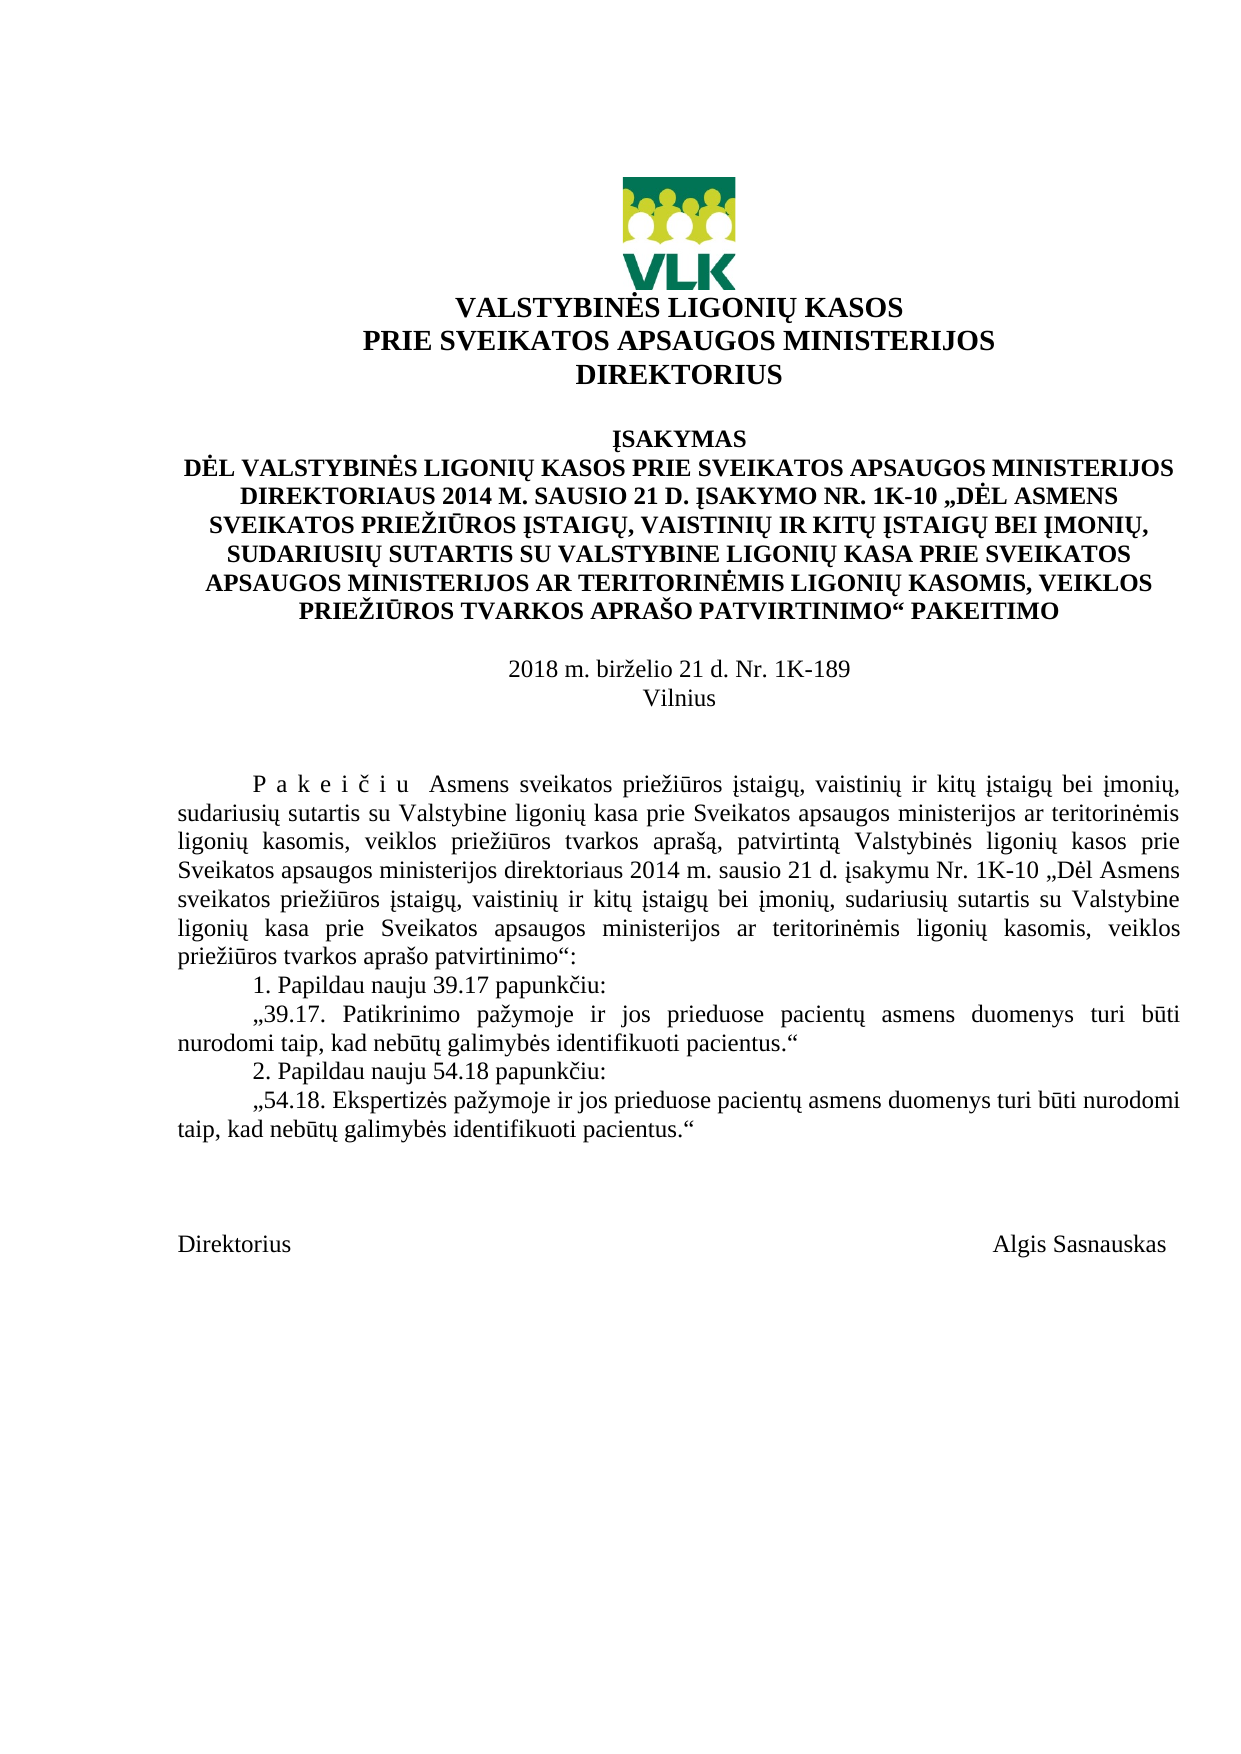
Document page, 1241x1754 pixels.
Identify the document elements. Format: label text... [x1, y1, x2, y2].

text 1. Papildau nauju 39.17 papunkčiu: [177, 970, 1181, 999]
text DĖL VALSTYBINĖS LIGONIŲ KASOS PRIE SVEIKATOS APSAUGOS MINISTERIJOS DIREKTORIAUS 2014 M. SAUSIO 21 D. ĮSAKYMO NR. 1K-10 „DĖL ASMENS SVEIKATOS PRIEŽIŪROS ĮSTAIGŲ, VAISTINIŲ IR KITŲ ĮSTAIGŲ BEI ĮMONIŲ, SUDARIUSIŲ SUTARTIS SU VALSTYBINE LIGONIŲ KASA PRIE SVEIKATOS APSAUGOS MINISTERIJOS AR TERITORINĖMIS LIGONIŲ KASOMIS, VEIKLOS PRIEŽIŪROS TVARKOS APRAŠO PATVIRTINIMO“ PAKEITIMO [177, 453, 1181, 625]
text P a k e i č i u Asmens sveikatos priežiūros įstaigų, vaistinių ir kitų įstaigų bei įmonių, sudariusių sutartis su Valstybine ligonių kasa prie Sveikatos apsaugos ministerijos ar teritorinėmis ligonių kasomis, veiklos priežiūros tvarkos aprašą, patvirtintą Valstybinės ligonių kasos prie Sveikatos apsaugos ministerijos direktoriaus 2014 m. sausio 21 d. įsakymu Nr. 1K-10 „Dėl Asmens sveikatos priežiūros įstaigų, vaistinių ir kitų įstaigų bei įmonių, sudariusių sutartis su Valstybine ligonių kasa prie Sveikatos apsaugos ministerijos ar teritorinėmis ligonių kasomis, veiklos priežiūros tvarkos aprašo patvirtinimo“: [177, 769, 1181, 970]
text „39.17. Patikrinimo pažymoje ir jos prieduose pacientų asmens duomenys turi būti nurodomi taip, kad nebūtų galimybės identifikuoti pacientus.“ [177, 999, 1181, 1056]
text ĮSAKYMAS [177, 424, 1181, 453]
text Direktorius Algis Sasnauskas [177, 1229, 1181, 1258]
text 2018 m. birželio 21 d. Nr. 1K-189 [177, 654, 1181, 683]
text Vilnius [177, 683, 1181, 711]
text PRIE SVEIKATOS APSAUGOS MINISTERIJOS [177, 323, 1181, 357]
text 2. Papildau nauju 54.18 papunkčiu: [177, 1056, 1181, 1085]
text DIREKTORIUS [177, 357, 1181, 390]
text „54.18. Ekspertizės pažymoje ir jos prieduose pacientų asmens duomenys turi būti nurodomi taip, kad nebūtų galimybės identifikuoti pacientus.“ [177, 1085, 1181, 1143]
text VALSTYBINĖS LIGONIŲ KASOS [177, 290, 1181, 323]
